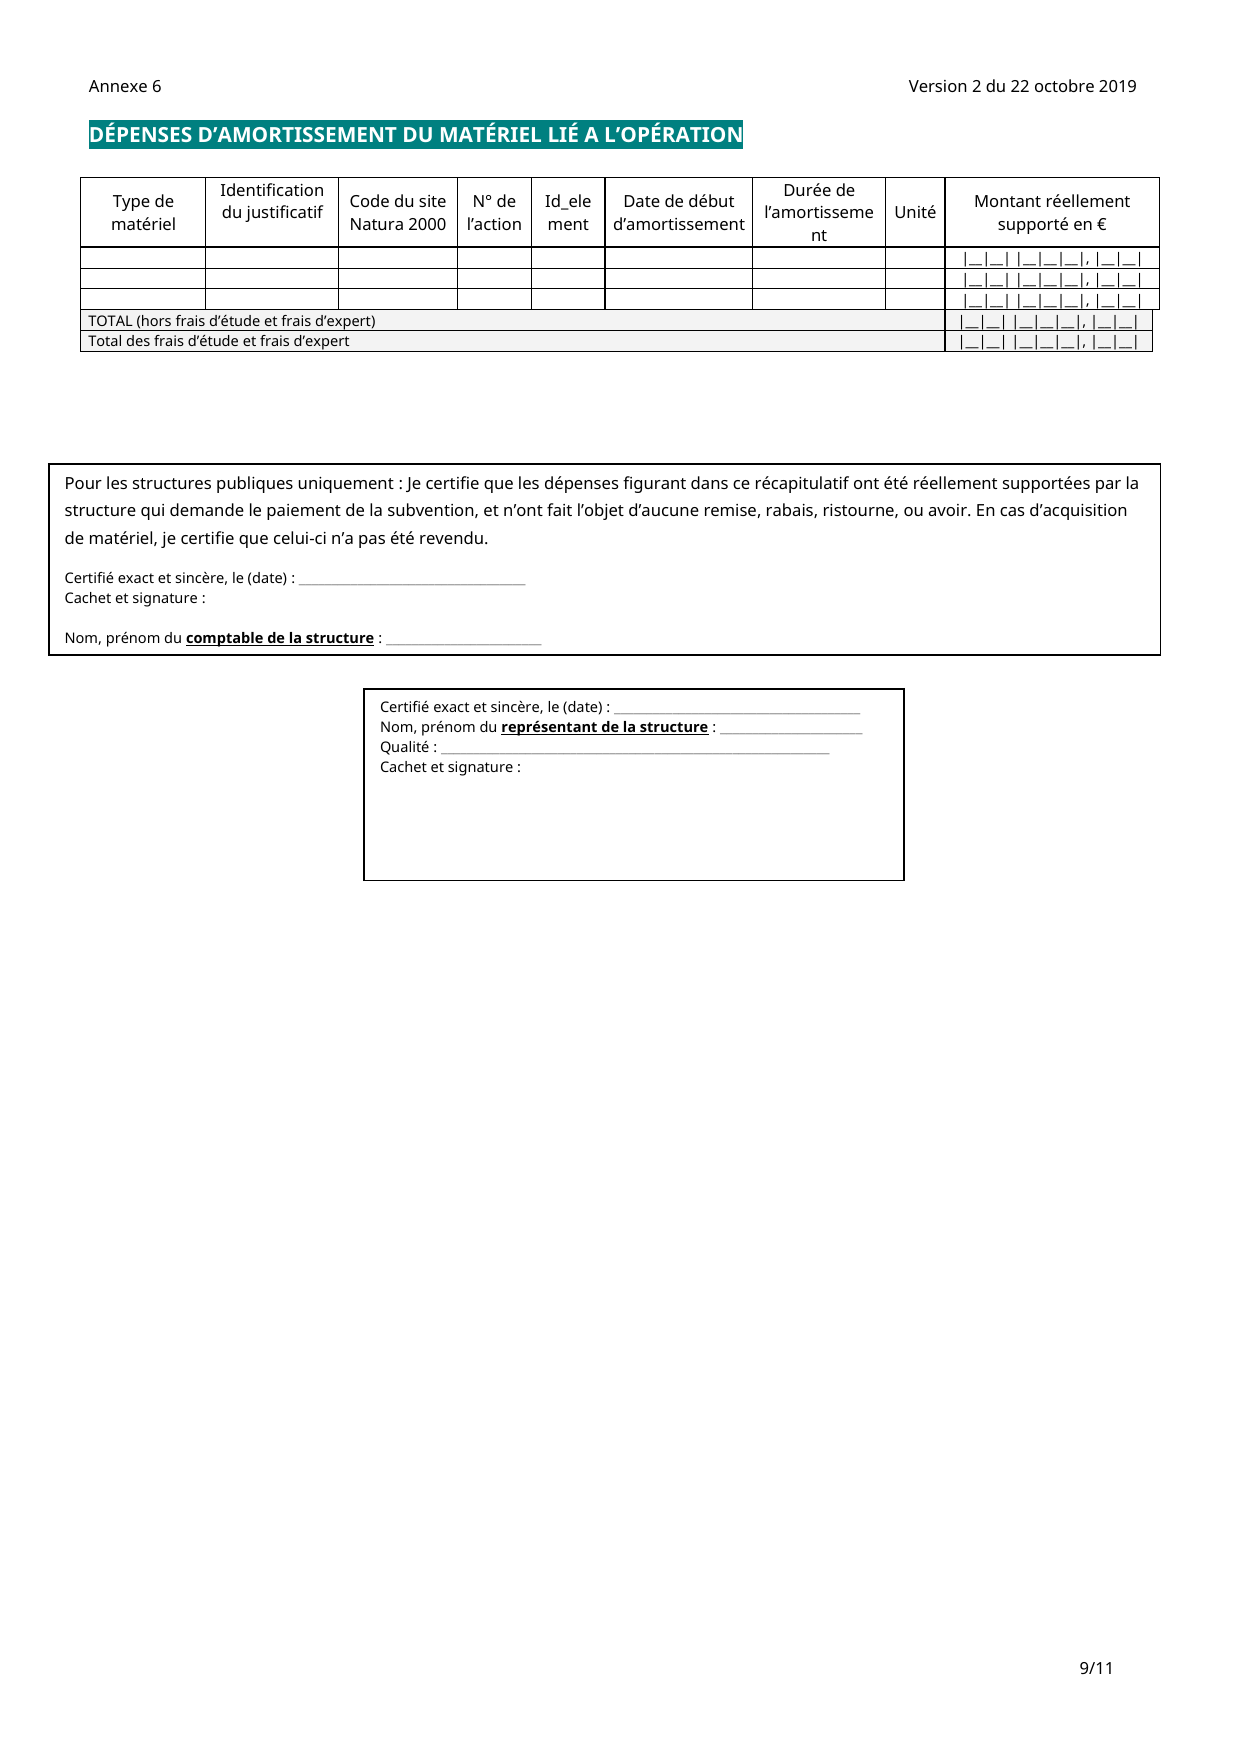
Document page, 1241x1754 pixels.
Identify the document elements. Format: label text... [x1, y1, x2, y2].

text Pour les structures publiques uniquement : Je certifie que les dépenses figurant dans ce récapitulatif ont été réellement supportées par la structure qui demande le paiement de la subvention, et n’ont fait l’objet d’aucune remise, rabais, ristourne, ou avoir. En cas d’acquisition de matériel, je certifie que celui-ci n’a pas été revendu. [64, 472, 1145, 549]
table_cell [458, 248, 531, 267]
table_cell [339, 289, 457, 309]
text Cachet et signature : [64, 588, 1145, 608]
table_cell [81, 289, 205, 309]
table_cell |__|__| |__|__|__|, |__|__| [946, 331, 1152, 351]
text Dépenses d’Amortissement du matériel lié a l’opération [89, 120, 1152, 149]
table_header Code du site Natura 2000 [339, 178, 457, 246]
table_header N° de l’action [458, 178, 531, 246]
table_cell [206, 248, 338, 267]
table_cell |__|__| |__|__|__|, |__|__| [946, 289, 1159, 309]
table_header Date de début d’amortissement [606, 178, 752, 246]
table_cell [606, 289, 752, 309]
table_cell [753, 269, 885, 288]
table_cell [606, 248, 752, 267]
table_header Identification du justificatif [206, 178, 338, 246]
table_header Montant réellement supporté en € [946, 178, 1159, 246]
table_cell [339, 248, 457, 267]
table_header Type de matériel [81, 178, 205, 246]
table_cell [886, 269, 944, 288]
table_cell TOTAL (hors frais d’étude et frais d’expert) [81, 310, 944, 330]
table_cell |__|__| |__|__|__|, |__|__| [946, 269, 1159, 288]
table_cell [206, 269, 338, 288]
table_cell [339, 269, 457, 288]
table_cell [886, 248, 944, 267]
text Cachet et signature : [380, 757, 888, 776]
table_cell [532, 269, 604, 288]
table_cell [81, 269, 205, 288]
text Certifié exact et sincère, le (date) : ___________________________________ [64, 568, 1145, 588]
table_cell [1153, 310, 1159, 330]
table_cell [532, 248, 604, 267]
table_cell Total des frais d’étude et frais d’expert [81, 331, 944, 351]
table_cell [81, 248, 205, 267]
table_header Durée de l’amortissement [753, 178, 885, 246]
table_cell [886, 289, 944, 309]
text Nom, prénom du représentant de la structure : ______________________ [380, 717, 888, 737]
table_cell |__|__| |__|__|__|, |__|__| [946, 248, 1159, 267]
text Certifié exact et sincère, le (date) : ______________________________________ [380, 697, 888, 717]
table_header Unité [886, 178, 944, 246]
table_cell [1153, 330, 1159, 351]
table_cell [753, 248, 885, 267]
table_cell |__|__| |__|__|__|, |__|__| [946, 310, 1152, 330]
table_cell [458, 289, 531, 309]
table_cell [532, 289, 604, 309]
text Qualité : ____________________________________________________________ [380, 737, 888, 757]
table_cell [206, 289, 338, 309]
text Nom, prénom du comptable de la structure : ________________________ [64, 628, 1145, 647]
table_cell [606, 269, 752, 288]
table_cell [753, 289, 885, 309]
table_cell [458, 269, 531, 288]
table_header Id_element [532, 178, 604, 246]
